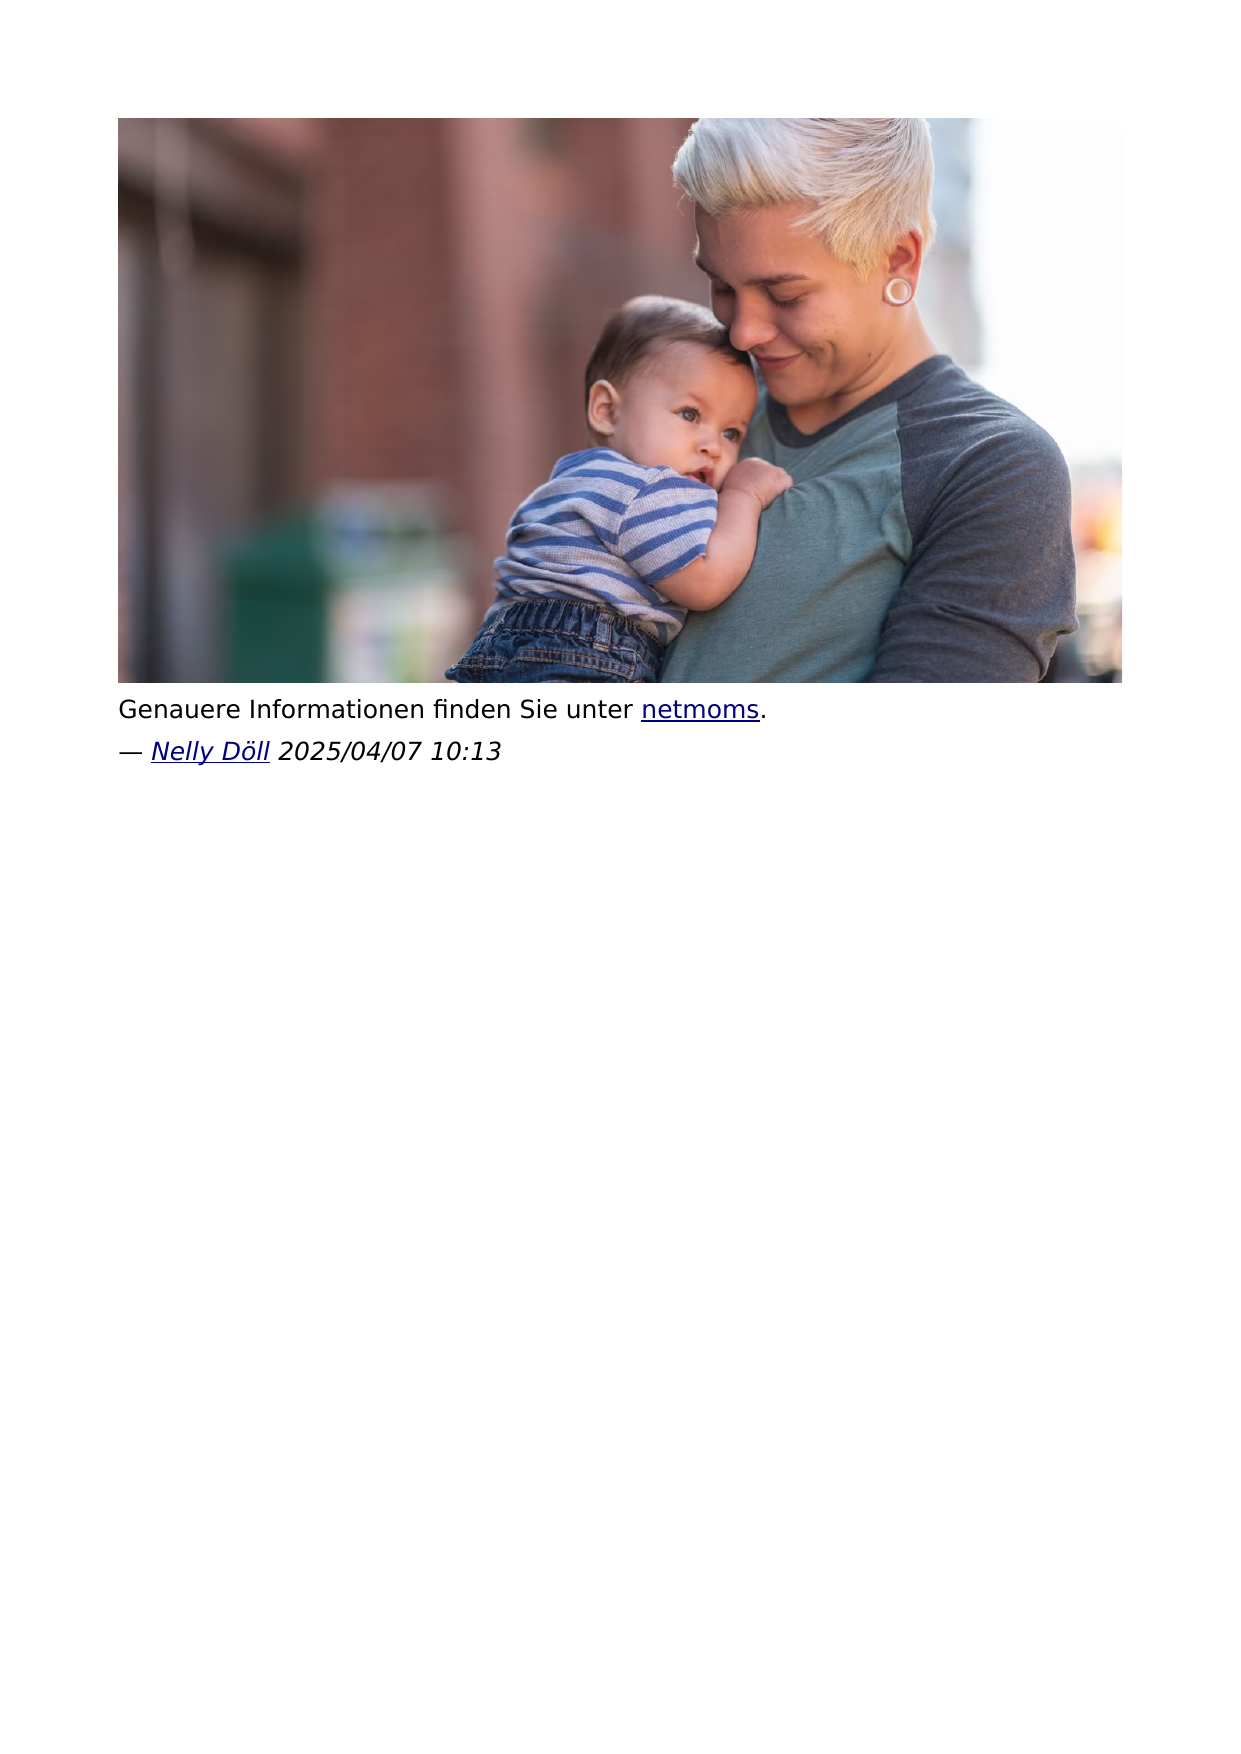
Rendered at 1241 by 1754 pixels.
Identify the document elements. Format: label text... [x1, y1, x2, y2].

picture [118, 118, 1123, 683]
text Genauere Informationen finden Sie unter netmoms. [118, 695, 1122, 724]
text — Nelly Döll 2025/04/07 10:13 [118, 737, 1122, 766]
